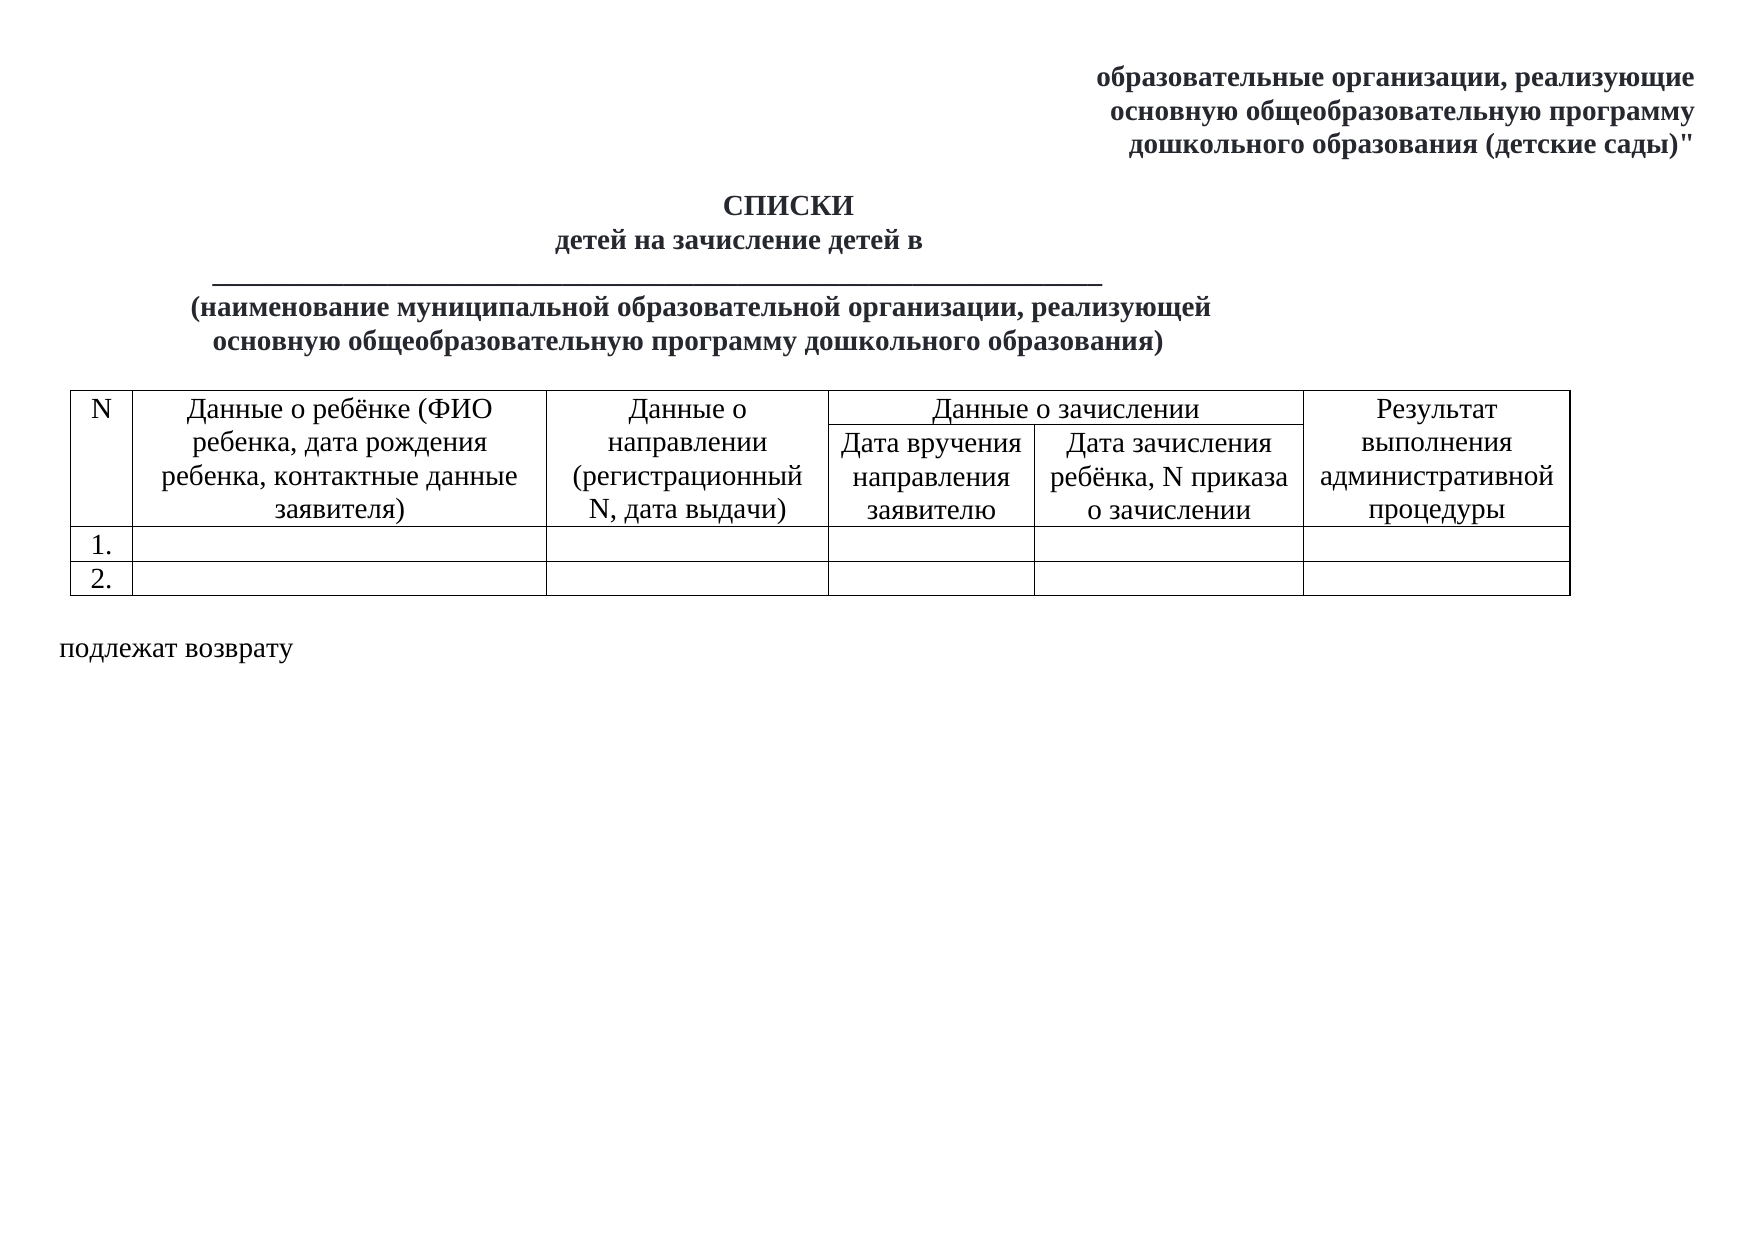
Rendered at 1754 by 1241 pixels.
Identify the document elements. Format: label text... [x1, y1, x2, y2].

table_header Данные о зачислении [829, 391, 1303, 424]
table_cell 2. [71, 562, 132, 595]
table_header Результат выполнения административной процедуры [1304, 391, 1569, 526]
text СПИСКИ [59, 188, 1695, 222]
table_header N [71, 391, 132, 526]
text образовательные организации, реализующие основную общеобразовательную программу дошкольного образования (детские сады)" [59, 59, 1695, 188]
table_cell [1304, 527, 1569, 561]
table_cell Дата вручения направления заявителю [829, 425, 1034, 526]
table_header Данные о направлении (регистрационный N, дата выдачи) [547, 391, 828, 526]
table_cell Дата зачисления ребёнка, N приказа о зачислении [1035, 425, 1303, 526]
text детей на зачисление детей в [59, 222, 1695, 256]
text _____________________________________________________________ [59, 256, 1695, 289]
table_cell [829, 562, 1034, 595]
table_cell [1304, 562, 1569, 595]
table_cell [133, 527, 546, 561]
table_header Данные о ребёнке (ФИО ребенка, дата рождения ребенка, контактные данные заявителя) [133, 391, 546, 526]
table_cell [547, 562, 828, 595]
text (наименование муниципальной образовательной организации, реализующей [59, 289, 1695, 323]
text подлежат возврату [59, 630, 1695, 663]
table_cell 1. [71, 527, 132, 561]
table_cell [133, 562, 546, 595]
table_cell [547, 527, 828, 561]
table_cell [1035, 527, 1303, 561]
text основную общеобразовательную программу дошкольного образования) [59, 323, 1695, 356]
table_cell [829, 527, 1034, 561]
table_cell [1035, 562, 1303, 595]
